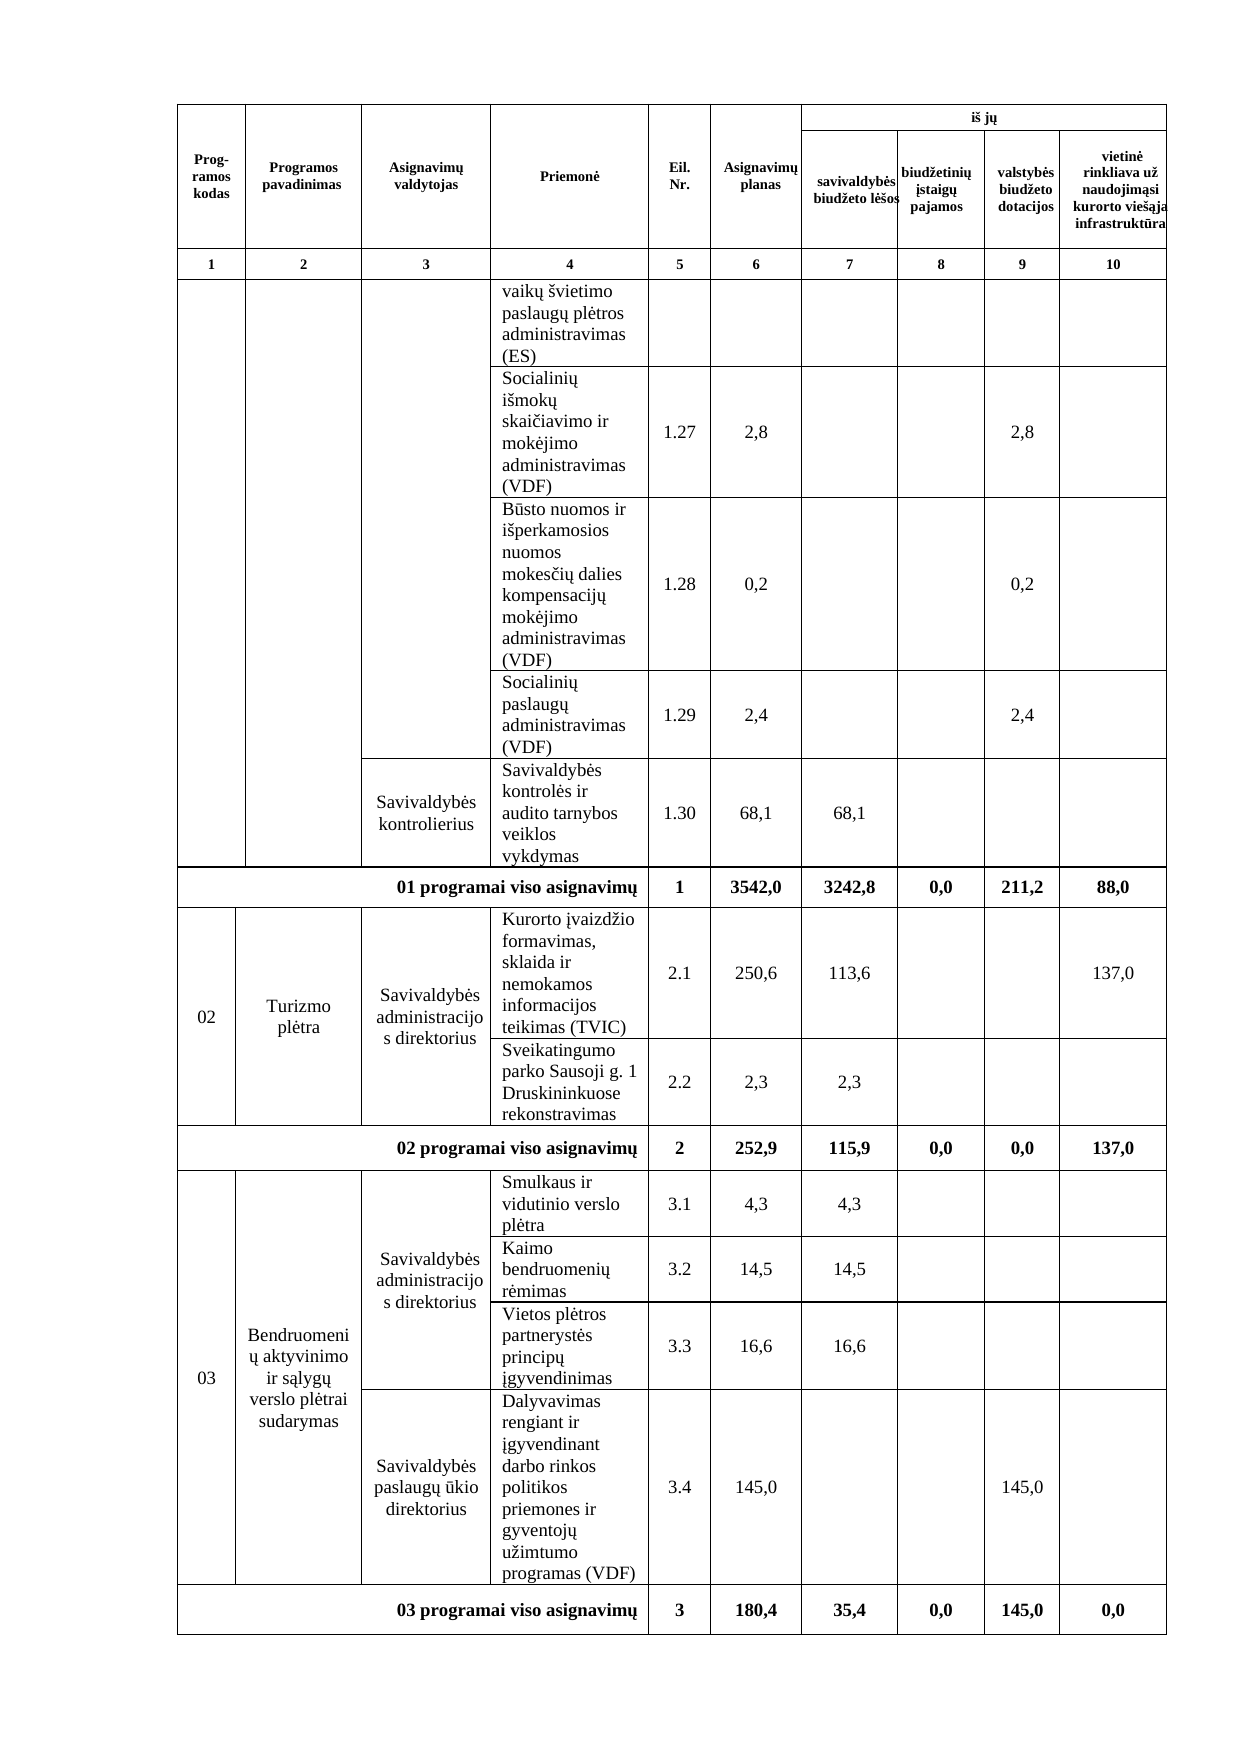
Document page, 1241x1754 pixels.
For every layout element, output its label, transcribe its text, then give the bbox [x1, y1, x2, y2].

table_cell [985, 1237, 1059, 1301]
table_cell Socialinių paslaugų administravimas (VDF) [491, 671, 648, 757]
table_cell [985, 908, 1059, 1037]
table_header Programos pavadinimas [246, 105, 361, 248]
table_cell 10 [1060, 249, 1166, 279]
table_cell 2,3 [802, 1039, 897, 1125]
table_cell 3.4 [649, 1390, 710, 1584]
table_cell [1060, 1303, 1166, 1389]
table_cell [1060, 1237, 1166, 1301]
table_cell [898, 498, 984, 670]
table_cell Kaimo bendruomenių rėmimas [491, 1237, 648, 1301]
table_cell 0,0 [898, 1126, 984, 1170]
table_cell 137,0 [1060, 1126, 1166, 1170]
table_cell 16,6 [802, 1303, 897, 1389]
table_cell 115,9 [802, 1126, 897, 1170]
table_cell 4,3 [711, 1171, 801, 1236]
table_cell 2,4 [711, 671, 801, 757]
table_cell [898, 1171, 984, 1236]
table_cell 1.27 [649, 367, 710, 497]
table_cell biudžetinių įstaigų pajamos [898, 131, 984, 248]
table_cell Socialinių išmokų skaičiavimo ir mokėjimo administravimas (VDF) [491, 367, 648, 497]
table_cell 145,0 [711, 1390, 801, 1584]
table_cell [802, 367, 897, 497]
table_cell 4 [491, 249, 648, 279]
table_header Asignavimų planas [711, 105, 801, 248]
table_cell Būsto nuomos ir išperkamosios nuomos mokesčių dalies kompensacijų mokėjimo administravimas (VDF) [491, 498, 648, 670]
table_cell 68,1 [802, 759, 897, 866]
table_cell [985, 1303, 1059, 1389]
table_cell 0,0 [1060, 1585, 1166, 1634]
table_cell 02 programai viso asignavimų [178, 1126, 648, 1170]
table_cell 0,0 [898, 1585, 984, 1634]
table_cell [898, 671, 984, 757]
table_cell 8 [898, 249, 984, 279]
table_cell [802, 280, 897, 366]
table_cell 3242,8 [802, 868, 897, 907]
table_header Prog-ramos kodas [178, 105, 245, 248]
table_cell 2.2 [649, 1039, 710, 1125]
table_cell [711, 280, 801, 366]
table_cell 01 programai viso asignavimų [178, 868, 648, 907]
table_cell 03 [178, 1171, 235, 1584]
table_cell Dalyvavimas rengiant ir įgyvendinant darbo rinkos politikos priemones ir gyventojų užimtumo programas (VDF) [491, 1390, 648, 1584]
table_cell 02 [178, 908, 235, 1125]
table_cell [898, 1039, 984, 1125]
table_cell 145,0 [985, 1585, 1059, 1634]
table_cell 2 [246, 249, 361, 279]
table_cell [1060, 280, 1166, 366]
table_cell Sveikatingumo parko Sausoji g. 1 Druskininkuose rekonstravimas [491, 1039, 648, 1125]
table_cell 3.3 [649, 1303, 710, 1389]
table_cell [985, 1039, 1059, 1125]
table_cell Kurorto įvaizdžio formavimas, sklaida ir nemokamos informacijos teikimas (TVIC) [491, 908, 648, 1037]
table_cell [898, 1237, 984, 1301]
table_cell [1060, 1039, 1166, 1125]
table_cell Bendruomenių aktyvinimo ir sąlygų verslo plėtrai sudarymas [236, 1171, 361, 1584]
table_cell 1 [178, 249, 245, 279]
table_cell 113,6 [802, 908, 897, 1037]
table_cell 180,4 [711, 1585, 801, 1634]
table_cell 1.28 [649, 498, 710, 670]
table_cell [898, 908, 984, 1037]
table_cell Savivaldybės kontrolierius [362, 759, 490, 866]
table_cell 4,3 [802, 1171, 897, 1236]
table_cell [178, 280, 245, 866]
table_cell 2,3 [711, 1039, 801, 1125]
table_cell 1.30 [649, 759, 710, 866]
table_cell 3542,0 [711, 868, 801, 907]
table_cell [898, 759, 984, 866]
table_cell 6 [711, 249, 801, 279]
table_cell 2 [649, 1126, 710, 1170]
table_cell 0,0 [898, 868, 984, 907]
table_cell [802, 1390, 897, 1584]
table_cell 5 [649, 249, 710, 279]
table_cell 03 programai viso asignavimų [178, 1585, 648, 1634]
table_cell Turizmo plėtra [236, 908, 361, 1125]
table_cell [1060, 1390, 1166, 1584]
table_cell 252,9 [711, 1126, 801, 1170]
table_cell [898, 1303, 984, 1389]
table_cell 14,5 [802, 1237, 897, 1301]
table_cell 2,8 [985, 367, 1059, 497]
table_cell 2.1 [649, 908, 710, 1037]
table_cell 0,0 [985, 1126, 1059, 1170]
table_cell 14,5 [711, 1237, 801, 1301]
table_cell vaikų švietimo paslaugų plėtros administravimas (ES) [491, 280, 648, 366]
table_cell 145,0 [985, 1390, 1059, 1584]
table_cell [985, 759, 1059, 866]
table_cell Savivaldybės administracijos direktorius [362, 1171, 490, 1389]
table_cell [985, 1171, 1059, 1236]
table_cell 3 [362, 249, 490, 279]
table_cell 211,2 [985, 868, 1059, 907]
table_header Priemonė [491, 105, 648, 248]
table_cell Savivaldybės paslaugų ūkio direktorius [362, 1390, 490, 1584]
table_cell vietinė rinkliava už naudojimąsi kurorto viešąja infrastruktūra [1060, 131, 1166, 248]
table_cell Vietos plėtros partnerystės principų įgyvendinimas [491, 1303, 648, 1389]
table_cell 2,8 [711, 367, 801, 497]
table_cell [802, 671, 897, 757]
table_cell [898, 367, 984, 497]
table_header iš jų [802, 105, 1166, 130]
table_cell savivaldybės biudžeto lėšos [802, 131, 897, 248]
table_cell [362, 280, 490, 757]
table_cell [246, 280, 361, 866]
table_cell Savivaldybės kontrolės ir audito tarnybos veiklos vykdymas [491, 759, 648, 866]
table_cell 1 [649, 868, 710, 907]
table_cell [649, 280, 710, 366]
table_cell [802, 498, 897, 670]
table_cell [1060, 759, 1166, 866]
table_cell 3.2 [649, 1237, 710, 1301]
table_cell 68,1 [711, 759, 801, 866]
table_cell 0,2 [985, 498, 1059, 670]
table_cell Savivaldybės administracijos direktorius [362, 908, 490, 1125]
table_cell valstybės biudžeto dotacijos [985, 131, 1059, 248]
table_cell [898, 280, 984, 366]
table_cell 3 [649, 1585, 710, 1634]
table_cell [898, 1390, 984, 1584]
table_cell 0,2 [711, 498, 801, 670]
table_cell 88,0 [1060, 868, 1166, 907]
table_cell 137,0 [1060, 908, 1166, 1037]
table_cell 250,6 [711, 908, 801, 1037]
table_cell [1060, 498, 1166, 670]
table_header Eil. Nr. [649, 105, 710, 248]
table_cell [1060, 367, 1166, 497]
table_cell [985, 280, 1059, 366]
table_cell 16,6 [711, 1303, 801, 1389]
table_cell [1060, 1171, 1166, 1236]
table_cell 1.29 [649, 671, 710, 757]
table_cell 9 [985, 249, 1059, 279]
table_cell 7 [802, 249, 897, 279]
table_cell 35,4 [802, 1585, 897, 1634]
table_header Asignavimų valdytojas [362, 105, 490, 248]
table_cell 2,4 [985, 671, 1059, 757]
table_cell 3.1 [649, 1171, 710, 1236]
table_cell [1060, 671, 1166, 757]
table_cell Smulkaus ir vidutinio verslo plėtra [491, 1171, 648, 1236]
